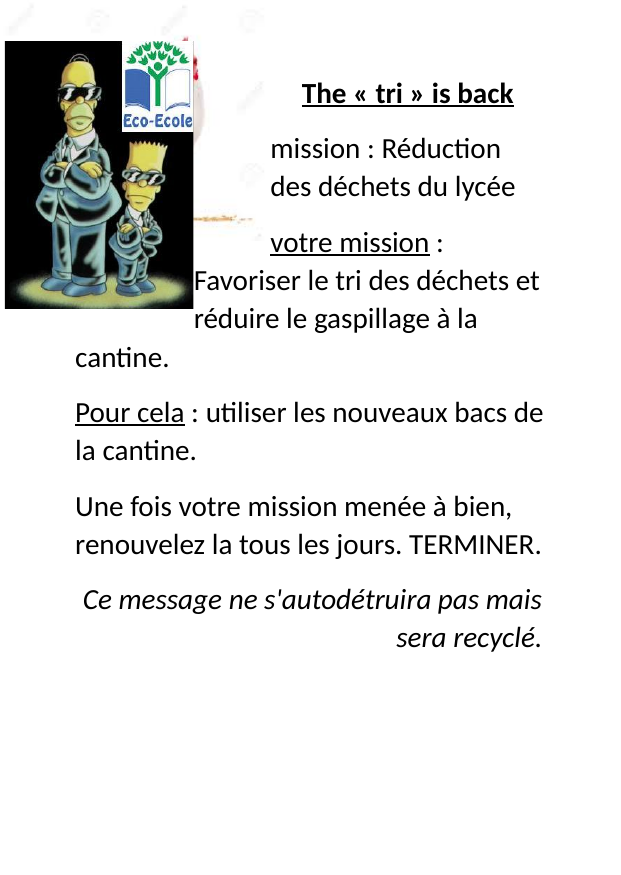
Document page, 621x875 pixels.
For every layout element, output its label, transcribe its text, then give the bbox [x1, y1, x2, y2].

text Pour cela : utiliser les nouveaux bacs de la cantine. [75, 394, 545, 468]
text votre mission : Favoriser le tri des déchets et réduire le gaspillage à la cantine. [75, 224, 545, 374]
text Une fois votre mission menée à bien, renouvelez la tous les jours. TERMINER. [75, 488, 545, 562]
text mission : Réduction des déchets du lycée [271, 130, 545, 204]
text Ce message ne s'autodétruira pas mais sera recyclé. [75, 581, 545, 655]
picture [0, 0, 271, 309]
text The « tri » is back [271, 75, 545, 111]
